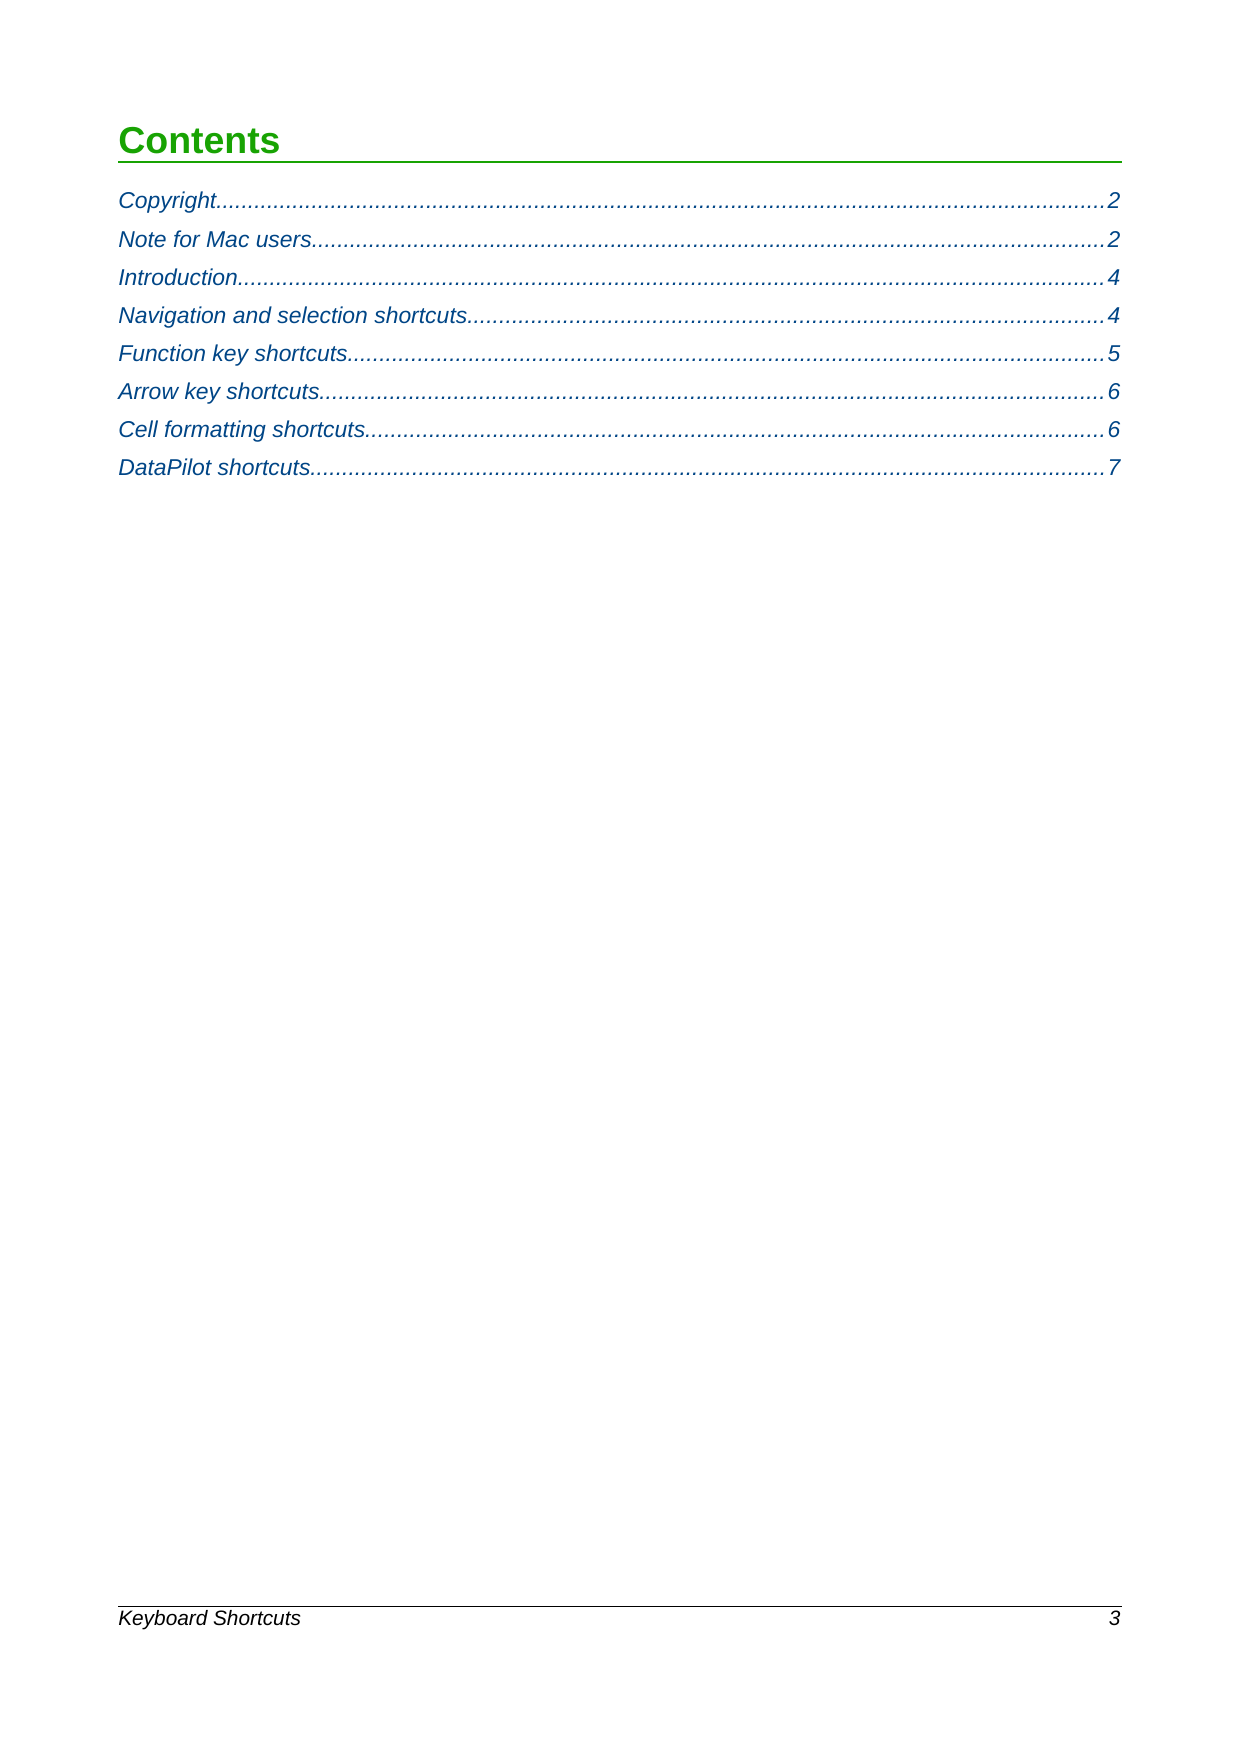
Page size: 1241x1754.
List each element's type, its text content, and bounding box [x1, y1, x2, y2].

text Contents [118, 118, 1122, 161]
text Cell formatting shortcuts 6 [118, 416, 1122, 443]
text DataPilot shortcuts 7 [118, 454, 1122, 481]
text Arrow key shortcuts 6 [118, 378, 1122, 404]
text Introduction 4 [118, 264, 1122, 290]
text Navigation and selection shortcuts 4 [118, 302, 1122, 328]
text Note for Mac users 2 [118, 226, 1122, 252]
text Function key shortcuts 5 [118, 340, 1122, 366]
text Copyright 2 [118, 187, 1122, 214]
